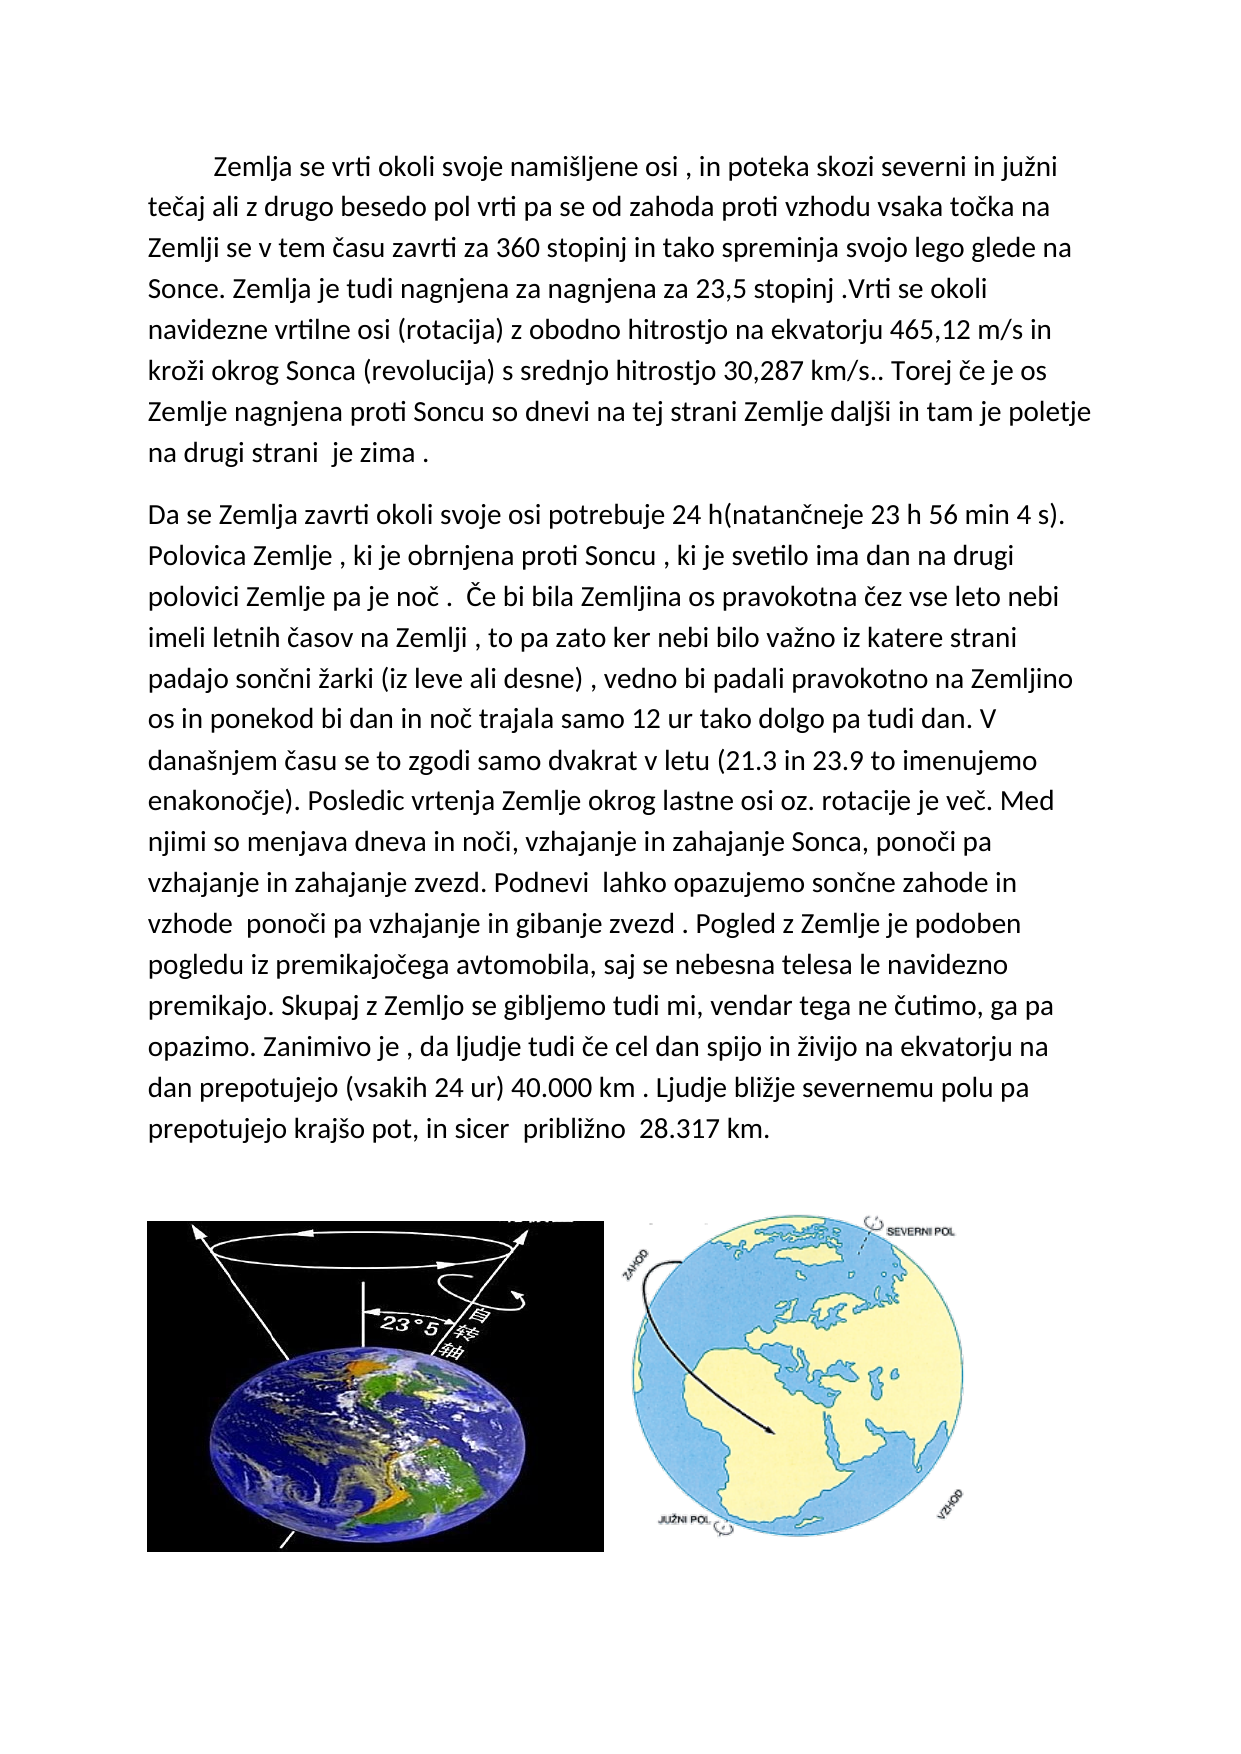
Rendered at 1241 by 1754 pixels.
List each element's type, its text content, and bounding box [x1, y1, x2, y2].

text Zemlja se vrti okoli svoje namišljene osi , in poteka skozi severni in južni tečaj ali z drugo besedo pol vrti pa se od zahoda proti vzhodu vsaka točka na Zemlji se v tem času zavrti za 360 stopinj in tako spreminja svojo lego glede na Sonce. Zemlja je tudi nagnjena za nagnjena za 23,5 stopinj .Vrti se okoli navidezne vrtilne osi (rotacija) z obodno hitrostjo na ekvatorju 465,12 m/s in kroži okrog Sonca (revolucija) s srednjo hitrostjo 30,287 km/s.. Torej če je os Zemlje nagnjena proti Soncu so dnevi na tej strani Zemlje daljši in tam je poletje na drugi strani je zima . [148, 148, 1093, 470]
text Da se Zemlja zavrti okoli svoje osi potrebuje 24 h(natančneje 23 h 56 min 4 s). Polovica Zemlje , ki je obrnjena proti Soncu , ki je svetilo ima dan na drugi polovici Zemlje pa je noč . Če bi bila Zemljina os pravokotna čez vse leto nebi imeli letnih časov na Zemlji , to pa zato ker nebi bilo važno iz katere strani padajo sončni žarki (iz leve ali desne) , vedno bi padali pravokotno na Zemljino os in ponekod bi dan in noč trajala samo 12 ur tako dolgo pa tudi dan. V današnjem času se to zgodi samo dvakrat v letu (21.3 in 23.9 to imenujemo enakonočje). Posledic vrtenja Zemlje okrog lastne osi oz. rotacije je več. Med njimi so menjava dneva in noči, vzhajanje in zahajanje Sonca, ponoči pa vzhajanje in zahajanje zvezd. Podnevi lahko opazujemo sončne zahode in vzhode ponoči pa vzhajanje in gibanje zvezd . Pogled z Zemlje je podoben pogledu iz premikajočega avtomobila, saj se nebesna telesa le navidezno premikajo. Skupaj z Zemljo se gibljemo tudi mi, vendar tega ne čutimo, ga pa opazimo. Zanimivo je , da ljudje tudi če cel dan spijo in živijo na ekvatorju na dan prepotujejo (vsakih 24 ur) 40.000 km . Ljudje bližje severnemu polu pa prepotujejo krajšo pot, in sicer približno 28.317 km. [148, 496, 1093, 1146]
picture [147, 1207, 989, 1552]
